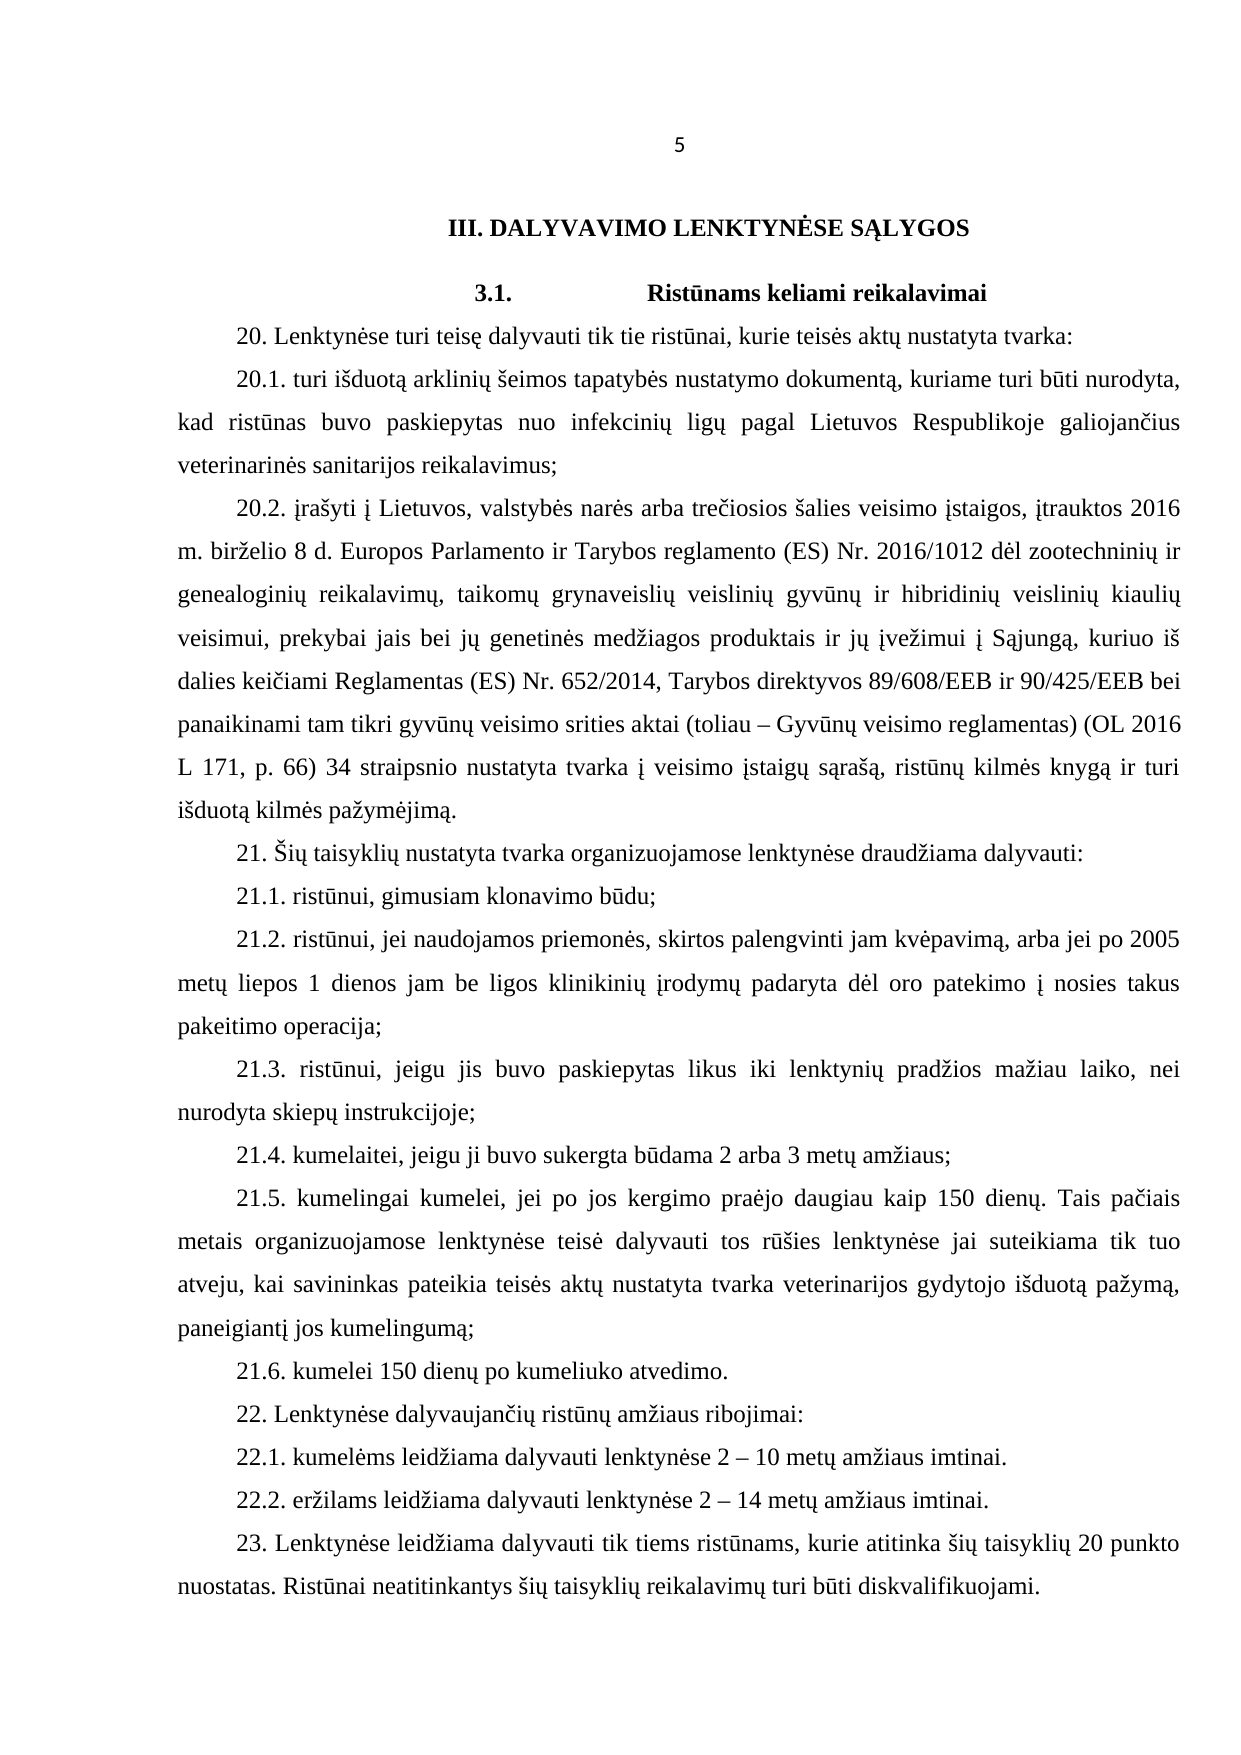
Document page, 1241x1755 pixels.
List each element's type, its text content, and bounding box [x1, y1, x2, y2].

text 21.2. ristūnui, jei naudojamos priemonės, skirtos palengvinti jam kvėpavimą, arba jei po 2005 metų liepos 1 dienos jam be ligos klinikinių įrodymų padaryta dėl oro patekimo į nosies takus pakeitimo operacija; [177, 924, 1181, 1039]
text 21.1. ristūnui, gimusiam klonavimo būdu; [177, 881, 1181, 910]
text 3.1. Ristūnams keliami reikalavimai [280, 278, 1181, 306]
text 21.6. kumelei 150 dienų po kumeliuko atvedimo. [177, 1356, 1181, 1384]
text 22. Lenktynėse dalyvaujančių ristūnų amžiaus ribojimai: [177, 1399, 1181, 1428]
text 21. Šių taisyklių nustatyta tvarka organizuojamose lenktynėse draudžiama dalyvauti: [177, 838, 1181, 867]
text 21.5. kumelingai kumelei, jei po jos kergimo praėjo daugiau kaip 150 dienų. Tais pačiais metais organizuojamose lenktynėse teisė dalyvauti tos rūšies lenktynėse jai suteikiama tik tuo atveju, kai savininkas pateikia teisės aktų nustatyta tvarka veterinarijos gydytojo išduotą pažymą, paneigiantį jos kumelingumą; [177, 1183, 1181, 1341]
text 22.2. eržilams leidžiama dalyvauti lenktynėse 2 – 14 metų amžiaus imtinai. [177, 1485, 1181, 1514]
text 20.2. įrašyti į Lietuvos, valstybės narės arba trečiosios šalies veisimo įstaigos, įtrauktos 2016 m. birželio 8 d. Europos Parlamento ir Tarybos reglamento (ES) Nr. 2016/1012 dėl zootechninių ir genealoginių reikalavimų, taikomų grynaveislių veislinių gyvūnų ir hibridinių veislinių kiaulių veisimui, prekybai jais bei jų genetinės medžiagos produktais ir jų įvežimui į Sąjungą, kuriuo iš dalies keičiami Reglamentas (ES) Nr. 652/2014, Tarybos direktyvos 89/608/EEB ir 90/425/EEB bei panaikinami tam tikri gyvūnų veisimo srities aktai (toliau – Gyvūnų veisimo reglamentas) (OL 2016 L 171, p. 66) 34 straipsnio nustatyta tvarka į veisimo įstaigų sąrašą, ristūnų kilmės knygą ir turi išduotą kilmės pažymėjimą. [177, 493, 1181, 824]
text 21.4. kumelaitei, jeigu ji buvo sukergta būdama 2 arba 3 metų amžiaus; [177, 1140, 1181, 1169]
text 20. Lenktynėse turi teisę dalyvauti tik tie ristūnai, kurie teisės aktų nustatyta tvarka: [177, 321, 1181, 349]
text 21.3. ristūnui, jeigu jis buvo paskiepytas likus iki lenktynių pradžios mažiau laiko, nei nurodyta skiepų instrukcijoje; [177, 1054, 1181, 1126]
text 22.1. kumelėms leidžiama dalyvauti lenktynėse 2 – 10 metų amžiaus imtinai. [177, 1442, 1181, 1471]
text 20.1. turi išduotą arklinių šeimos tapatybės nustatymo dokumentą, kuriame turi būti nurodyta, kad ristūnas buvo paskiepytas nuo infekcinių ligų pagal Lietuvos Respublikoje galiojančius veterinarinės sanitarijos reikalavimus; [177, 364, 1181, 479]
text III. DALYVAVIMO LENKTYNĖSE SĄLYGOS [177, 213, 1181, 242]
text 23. Lenktynėse leidžiama dalyvauti tik tiems ristūnams, kurie atitinka šių taisyklių 20 punkto nuostatas. Ristūnai neatitinkantys šių taisyklių reikalavimų turi būti diskvalifikuojami. [177, 1528, 1181, 1600]
